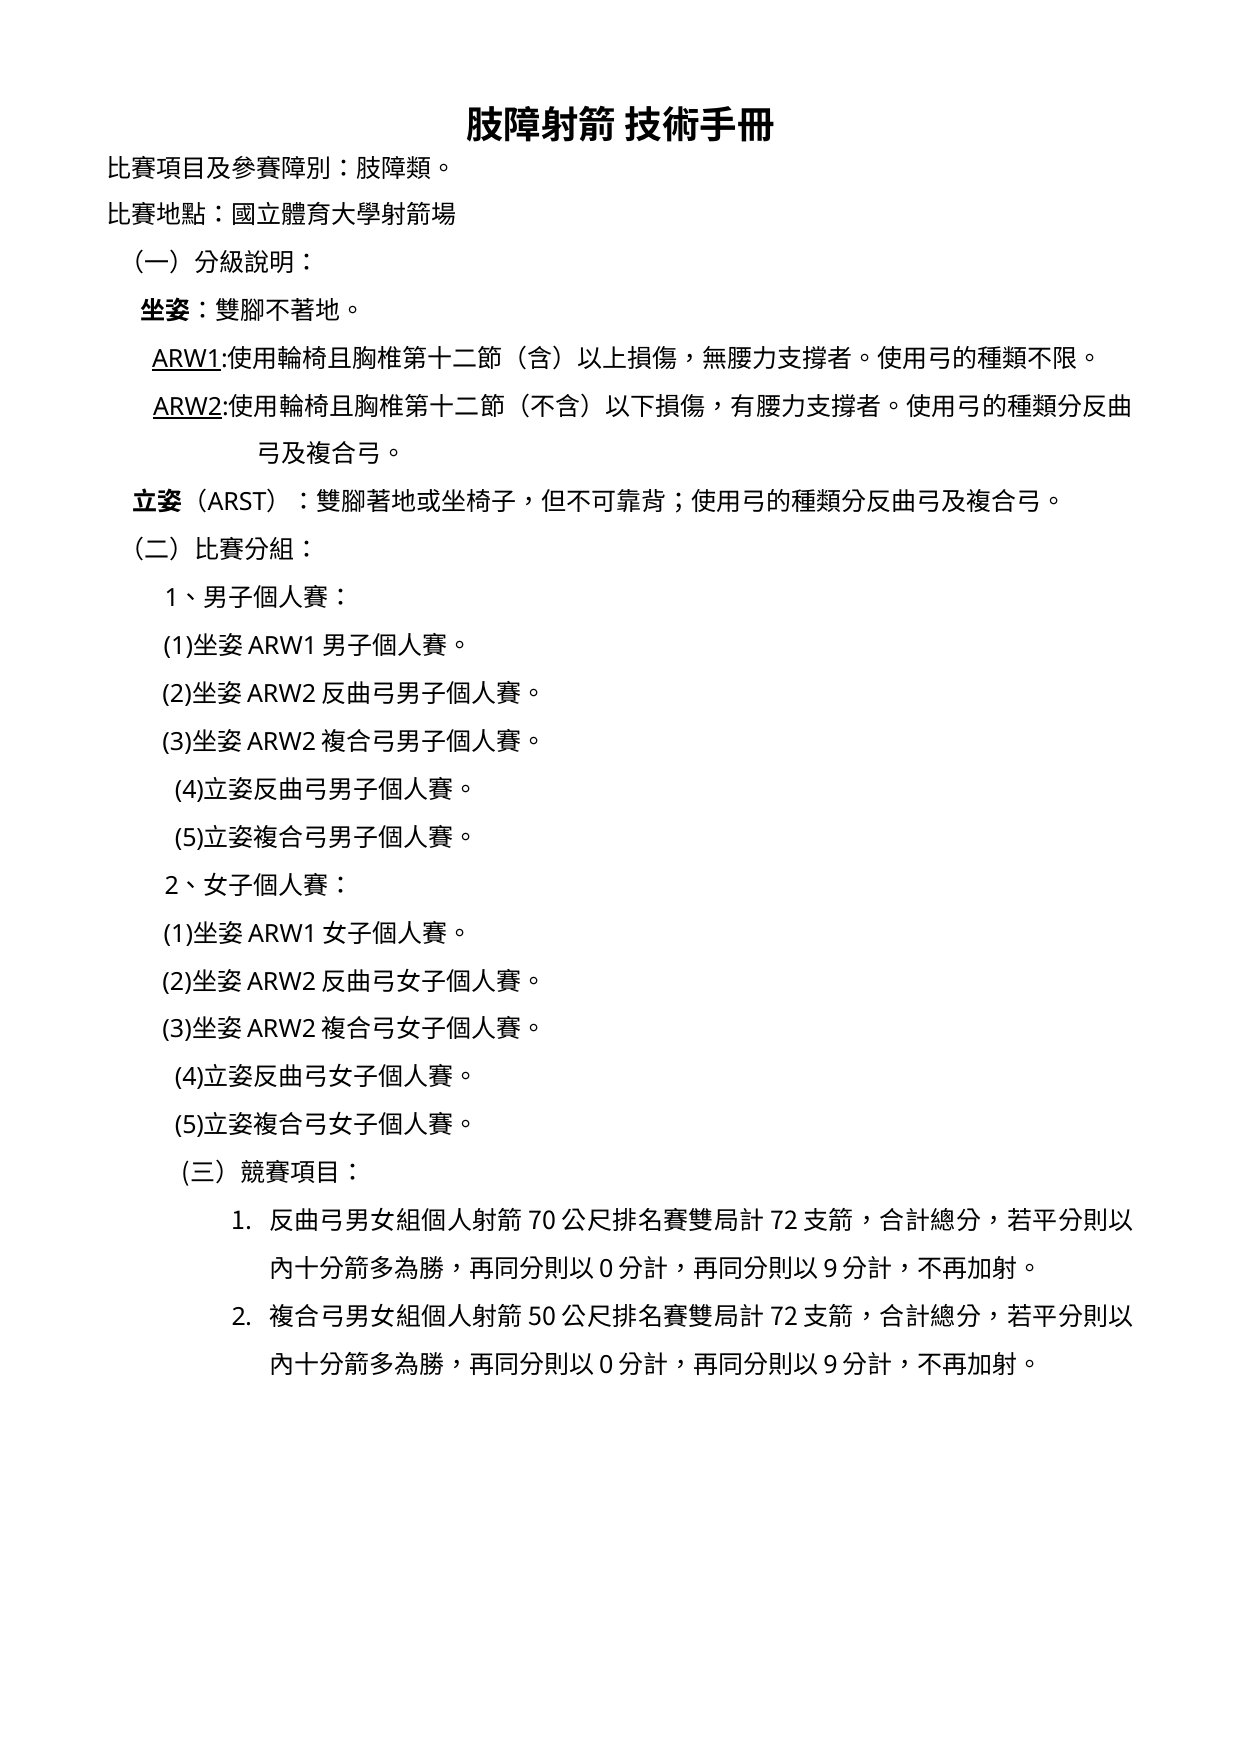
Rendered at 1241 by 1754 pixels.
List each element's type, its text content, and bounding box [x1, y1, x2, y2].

text ARW2:使用輪椅且胸椎第十二節（不含）以下損傷，有腰力支撐者。使用弓的種類分反曲弓及複合弓。 [106, 377, 1134, 472]
text (4)立姿反曲弓女子個人賽。 [136, 1047, 1134, 1095]
text 2. 複合弓男女組個人射箭50公尺排名賽雙局計72支箭，合計總分，若平分則以內十分箭多為勝，再同分則以0分計，再同分則以9分計，不再加射。 [231, 1287, 1134, 1383]
text (2)坐姿ARW2反曲弓男子個人賽。 [136, 664, 1134, 712]
text 比賽項目及參賽障別：肢障類。 [106, 149, 1134, 185]
text (1)坐姿ARW1男子個人賽。 [106, 616, 1134, 664]
text (5)立姿複合弓男子個人賽。 [136, 808, 1134, 856]
text (三）競賽項目： [181, 1143, 1134, 1191]
text (2)坐姿ARW2反曲弓女子個人賽。 [136, 952, 1134, 999]
text (5)立姿複合弓女子個人賽。 [136, 1095, 1134, 1143]
text 1. 反曲弓男女組個人射箭70公尺排名賽雙局計72支箭，合計總分，若平分則以內十分箭多為勝，再同分則以0分計，再同分則以9分計，不再加射。 [231, 1191, 1134, 1287]
text 1、男子個人賽： [164, 568, 1134, 616]
text (4)立姿反曲弓男子個人賽。 [136, 760, 1134, 808]
text 肢障射箭 技術手冊 [106, 94, 1134, 149]
text （一）分級說明： [106, 233, 1134, 281]
text 2、女子個人賽： [164, 856, 1134, 904]
text 比賽地點：國立體育大學射箭場 [106, 185, 1134, 233]
text （二）比賽分組： [106, 520, 1134, 568]
text 立姿（ARST）：雙腳著地或坐椅子，但不可靠背；使用弓的種類分反曲弓及複合弓。 [106, 472, 1134, 520]
text 坐姿：雙腳不著地。 [121, 281, 1134, 329]
text (3)坐姿ARW2複合弓男子個人賽。 [136, 712, 1134, 760]
text (1)坐姿ARW1女子個人賽。 [106, 904, 1134, 952]
text (3)坐姿ARW2複合弓女子個人賽。 [136, 999, 1134, 1047]
text ARW1:使用輪椅且胸椎第十二節（含）以上損傷，無腰力支撐者。使用弓的種類不限。 [106, 329, 1134, 377]
